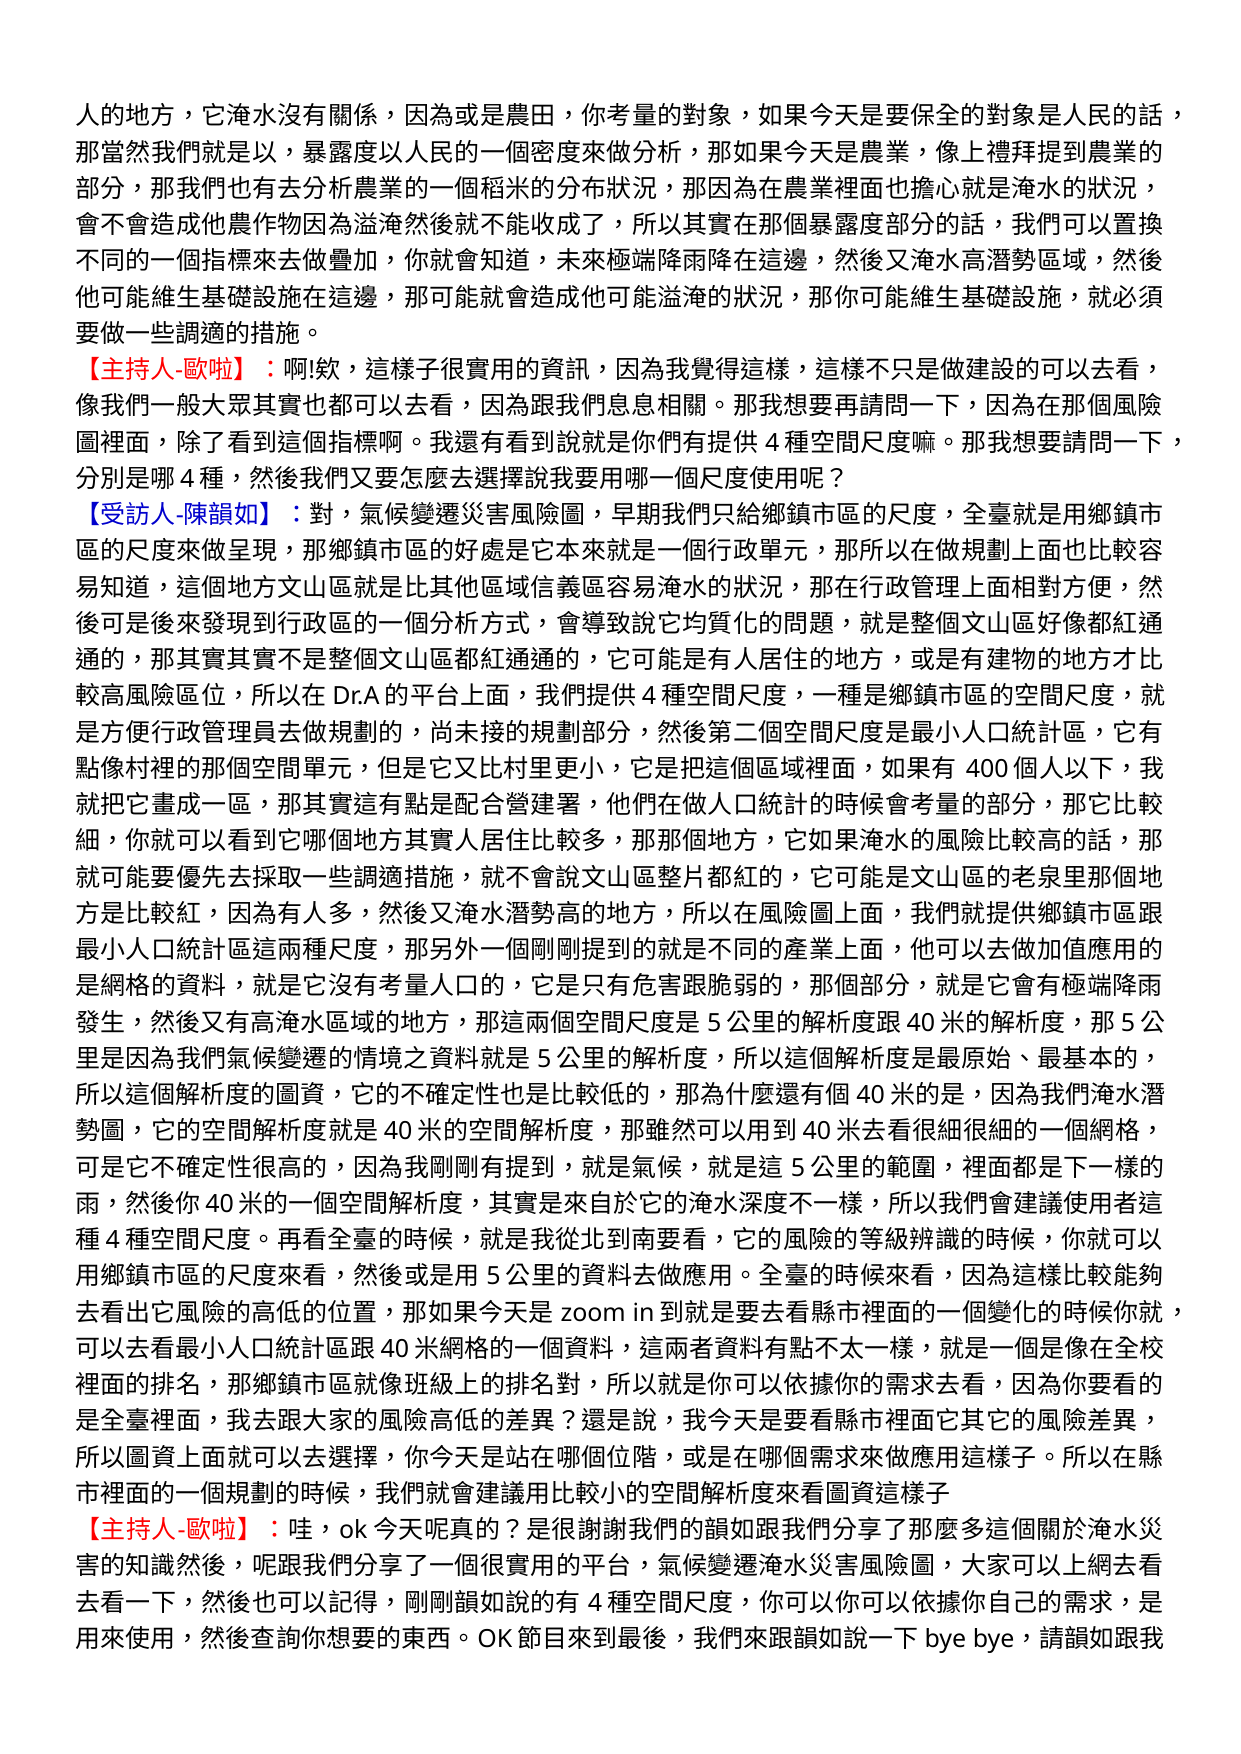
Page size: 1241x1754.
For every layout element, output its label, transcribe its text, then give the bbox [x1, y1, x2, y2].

text 【主持人-歐啦】：啊!欸，這樣子很實用的資訊，因為我覺得這樣，這樣不只是做建設的可以去看，像我們一般大眾其實也都可以去看，因為跟我們息息相關。那我想要再請問一下，因為在那個風險圖裡面，除了看到這個指標啊。我還有看到說就是你們有提供4種空間尺度嘛。那我想要請問一下，分別是哪4種，然後我們又要怎麼去選擇說我要用哪一個尺度使用呢？ [75, 349, 1165, 494]
text 【受訪人-陳韻如】：對，氣候變遷災害風險圖，早期我們只給鄉鎮市區的尺度，全臺就是用鄉鎮市區的尺度來做呈現，那鄉鎮市區的好處是它本來就是一個行政單元，那所以在做規劃上面也比較容易知道，這個地方文山區就是比其他區域信義區容易淹水的狀況，那在行政管理上面相對方便，然後可是後來發現到行政區的一個分析方式，會導致說它均質化的問題，就是整個文山區好像都紅通通的，那其實其實不是整個文山區都紅通通的，它可能是有人居住的地方，或是有建物的地方才比較高風險區位，所以在Dr.A的平台上面，我們提供4種空間尺度，一種是鄉鎮市區的空間尺度，就是方便行政管理員去做規劃的，尚未接的規劃部分，然後第二個空間尺度是最小人口統計區，它有點像村裡的那個空間單元，但是它又比村里更小，它是把這個區域裡面，如果有400個人以下，我就把它畫成一區，那其實這有點是配合營建署，他們在做人口統計的時候會考量的部分，那它比較細，你就可以看到它哪個地方其實人居住比較多，那那個地方，它如果淹水的風險比較高的話，那就可能要優先去採取一些調適措施，就不會說文山區整片都紅的，它可能是文山區的老泉里那個地方是比較紅，因為有人多，然後又淹水潛勢高的地方，所以在風險圖上面，我們就提供鄉鎮市區跟最小人口統計區這兩種尺度，那另外一個剛剛提到的就是不同的產業上面，他可以去做加值應用的是網格的資料，就是它沒有考量人口的，它是只有危害跟脆弱的，那個部分，就是它會有極端降雨發生，然後又有高淹水區域的地方，那這兩個空間尺度是5公里的解析度跟40米的解析度，那5公里是因為我們氣候變遷的情境之資料就是5公里的解析度，所以這個解析度是最原始、最基本的，所以這個解析度的圖資，它的不確定性也是比較低的，那為什麼還有個40米的是，因為我們淹水潛勢圖，它的空間解析度就是40米的空間解析度，那雖然可以用到40米去看很細很細的一個網格，可是它不確定性很高的，因為我剛剛有提到，就是氣候，就是這5公里的範圍，裡面都是下一樣的雨，然後你40米的一個空間解析度，其實是來自於它的淹水深度不一樣，所以我們會建議使用者這種4種空間尺度。再看全臺的時候，就是我從北到南要看，它的風險的等級辨識的時候，你就可以用鄉鎮市區的尺度來看，然後或是用5公里的資料去做應用。全臺的時候來看，因為這樣比較能夠去看出它風險的高低的位置，那如果今天是zoom in到就是要去看縣市裡面的一個變化的時候你就，可以去看最小人口統計區跟40米網格的一個資料，這兩者資料有點不太一樣，就是一個是像在全校裡面的排名，那鄉鎮市區就像班級上的排名對，所以就是你可以依據你的需求去看，因為你要看的是全臺裡面，我去跟大家的風險高低的差異？還是說，我今天是要看縣市裡面它其它的風險差異，所以圖資上面就可以去選擇，你今天是站在哪個位階，或是在哪個需求來做應用這樣子。所以在縣市裡面的一個規劃的時候，我們就會建議用比較小的空間解析度來看圖資這樣子 [75, 494, 1165, 1509]
text 【受訪人-陳韻如】：這3個其實也是剛剛提到的，就是我們根據IPCC的一個報告，它在做風險架構裡面就有包含了3個元素，一個是危害度，然後一個是脆弱度另外一個是暴露度的部分。那危害其實是這是極端降雨發生的一個狀況，那脆弱的話是指災害的一個潛勢，有沒有可能發生這樣子，然後暴露的話，就是指人口。就說今天如果今天下這個大雨，我說這個地區它會發生比較大的極端降雨，那如果它其實那個地方不是會淹水的地方，它下在海上，或下在河面上，那其實沒有影響，那如果那個地方也沒有人，那所以其實下這個大雨就沒有太大的影響，所以我們在做風險圖的部分，是把這3個指標疊加在一起，就是這邊下大雨，然後它又是屬於高淹水的一個潛勢區域，那又有很多人住的地方，3個指標疊在一起，它就會變成比較高風險的一個區位，所以就有點像是說你沒有人的地方，它淹水沒有關係，因為或是農田，你考量的對象，如果今天是要保全的對象是人民的話，那當然我們就是以，暴露度以人民的一個密度來做分析，那如果今天是農業，像上禮拜提到農業的部分，那我們也有去分析農業的一個稻米的分布狀況，那因為在農業裡面也擔心就是淹水的狀況，會不會造成他農作物因為溢淹然後就不能收成了，所以其實在那個暴露度部分的話，我們可以置換不同的一個指標來去做疊加，你就會知道，未來極端降雨降在這邊，然後又淹水高潛勢區域，然後他可能維生基礎設施在這邊，那可能就會造成他可能溢淹的狀況，那你可能維生基礎設施，就必須要做一些調適的措施。 [75, 96, 1165, 349]
text 【主持人-歐啦】：哇，ok今天呢真的？是很謝謝我們的韻如跟我們分享了那麼多這個關於淹水災害的知識然後，呢跟我們分享了一個很實用的平台，氣候變遷淹水災害風險圖，大家可以上網去看去看一下，然後也可以記得，剛剛韻如說的有4種空間尺度，你可以你可以依據你自己的需求，是用來使用，然後查詢你想要的東西。OK節目來到最後，我們來跟韻如說一下bye bye，請韻如跟我 [75, 1509, 1165, 1654]
